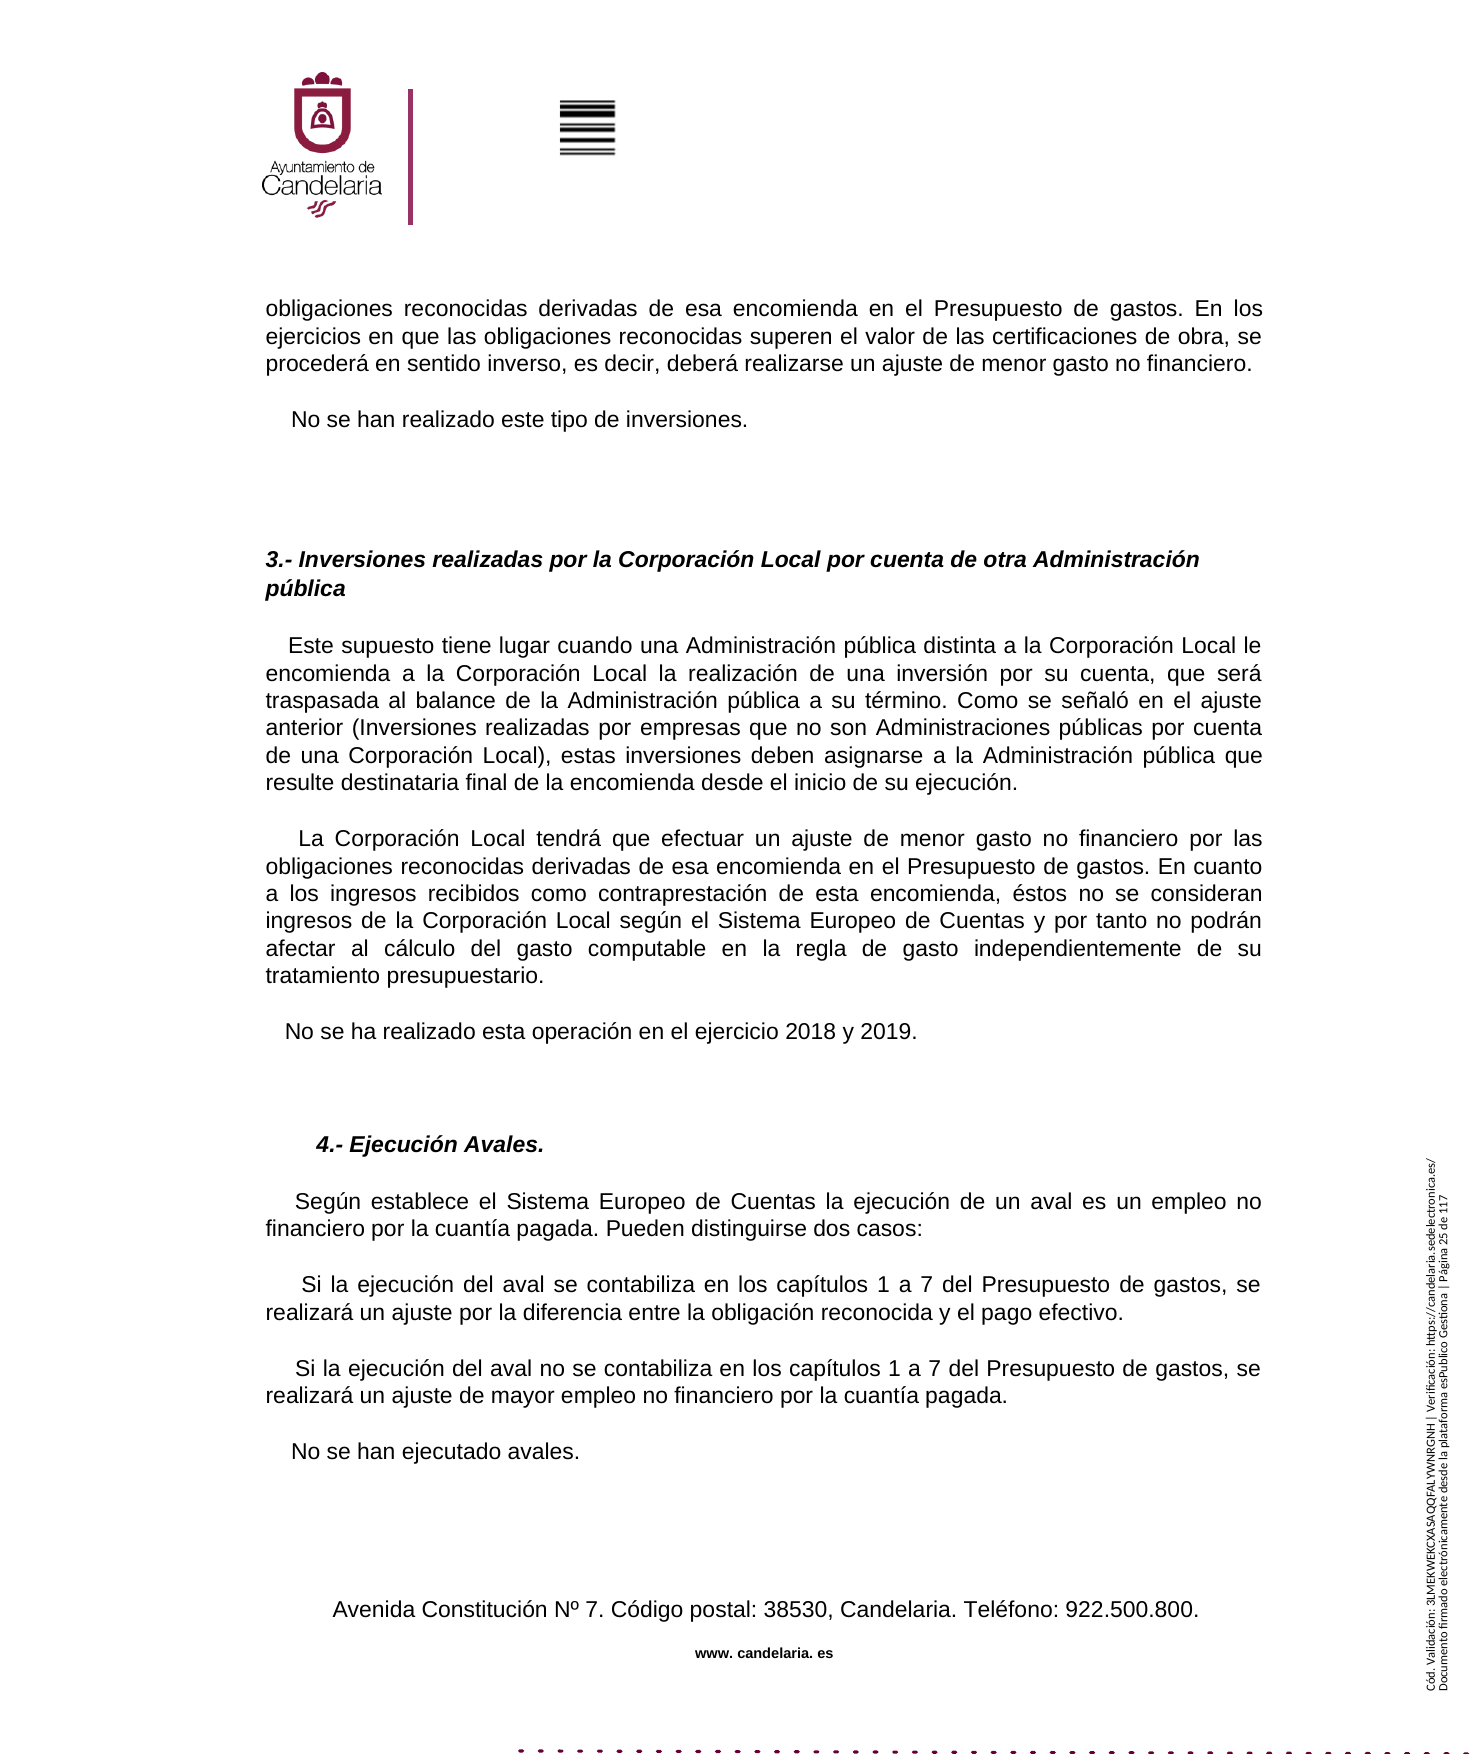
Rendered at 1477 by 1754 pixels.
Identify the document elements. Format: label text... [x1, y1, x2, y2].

text 3.- Inversiones realizadas por la Corporación Local por cuenta de otra Administración pública [265, 546, 1269, 601]
text Si la ejecución del aval no se contabiliza en los capítulos 1 a 7 del Presupuesto de gastos, se realizará un ajuste de mayor empleo no financiero por la cuantía pagada. [265, 1354, 1263, 1408]
text No se han ejecutado avales. [265, 1438, 1263, 1464]
text Según establece el Sistema Europeo de Cuentas la ejecución de un aval es un empleo no financiero por la cuantía pagada. Pueden distinguirse dos casos: [265, 1188, 1263, 1241]
text Si la ejecución del aval se contabiliza en los capítulos 1 a 7 del Presupuesto de gastos, se realizará un ajuste por la diferencia entre la obligación reconocida y el pago efectivo. [265, 1271, 1263, 1325]
text No se ha realizado esta operación en el ejercicio 2018 y 2019. [265, 1018, 1263, 1044]
text obligaciones reconocidas derivadas de esa encomienda en el Presupuesto de gastos. En los ejercicios en que las obligaciones reconocidas superen el valor de las certificaciones de obra, se procederá en sentido inverso, es decir, deberá realizarse un ajuste de menor gasto no financiero. [265, 295, 1263, 376]
text Este supuesto tiene lugar cuando una Administración pública distinta a la Corporación Local le encomienda a la Corporación Local la realización de una inversión por su cuenta, que será traspasada al balance de la Administración pública a su término. Como se señaló en el ajuste anterior (Inversiones realizadas por empresas que no son Administraciones públicas por cuenta de una Corporación Local), estas inversiones deben asignarse a la Administración pública que resulte destinataria final de la encomienda desde el inicio de su ejecución. [265, 632, 1263, 796]
text 4.- Ejecución Avales. [265, 1131, 1269, 1157]
text La Corporación Local tendrá que efectuar un ajuste de menor gasto no financiero por las obligaciones reconocidas derivadas de esa encomienda en el Presupuesto de gastos. En cuanto a los ingresos recibidos como contraprestación de esta encomienda, éstos no se consideran ingresos de la Corporación Local según el Sistema Europeo de Cuentas y por tanto no podrán afectar al cálculo del gasto computable en la regla de gasto independientemente de su tratamiento presupuestario. [265, 825, 1263, 988]
text No se han realizado este tipo de inversiones. [265, 406, 1263, 432]
